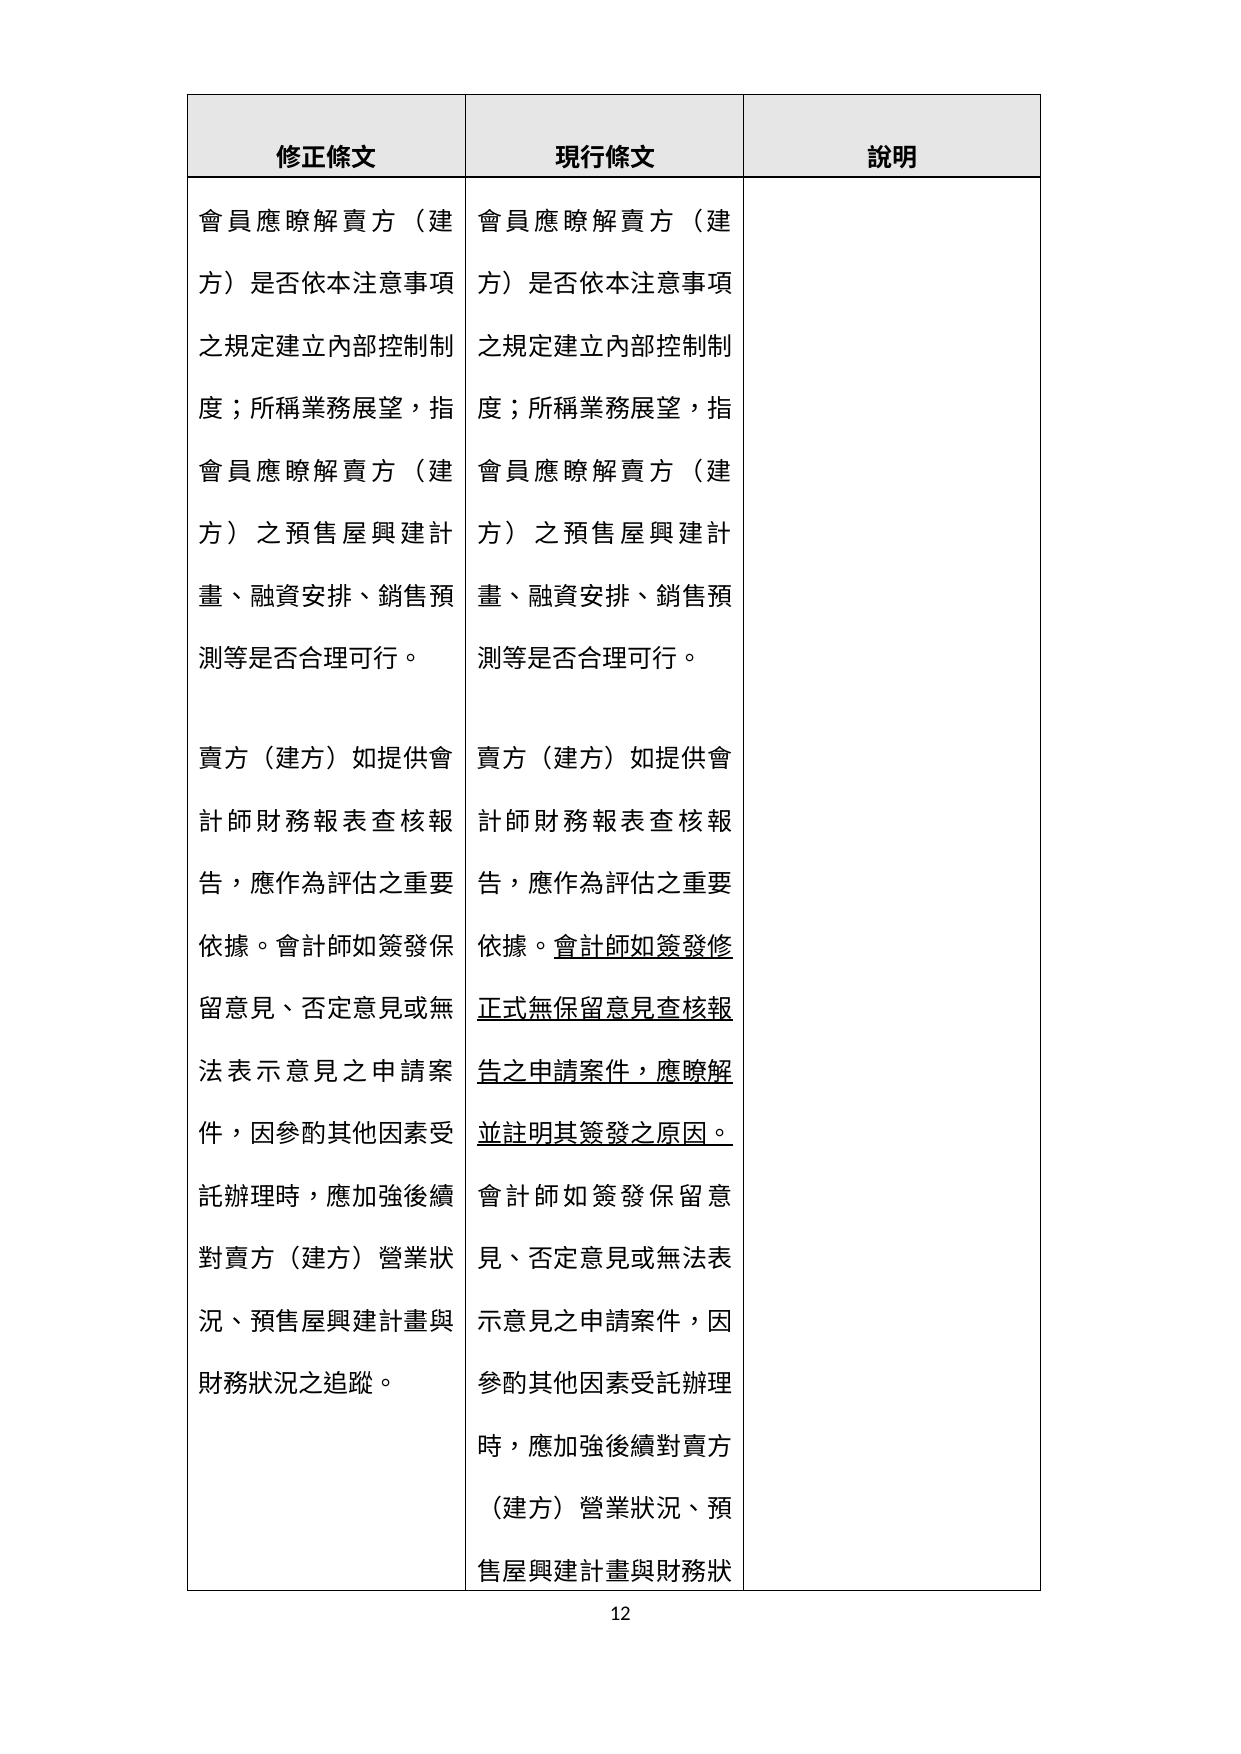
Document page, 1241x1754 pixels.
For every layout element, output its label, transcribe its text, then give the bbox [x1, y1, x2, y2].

table_cell 會員應瞭解賣方（建方）是否依本注意事項之規定建立內部控制制度；所稱業務展望，指會員應瞭解賣方（建方）之預售屋興建計畫、融資安排、銷售預測等是否合理可行。 賣方（建方）如提供會計師財務報表查核報告，應作為評估之重要依據。會計師如簽發保留意見、否定意見或無法表示意見之申請案件，因參酌其他因素受託辦理時，應加強後續對賣方（建方）營業狀況、預售屋興建計畫與財務狀況之追蹤。 [188, 178, 465, 1590]
table_cell [744, 178, 1040, 1590]
table_header 說明 [744, 95, 1040, 176]
table_header 修正條文 [188, 95, 465, 176]
table_cell 會員應瞭解賣方（建方）是否依本注意事項之規定建立內部控制制度；所稱業務展望，指會員應瞭解賣方（建方）之預售屋興建計畫、融資安排、銷售預測等是否合理可行。 賣方（建方）如提供會計師財務報表查核報告，應作為評估之重要依據。會計師如簽發修正式無保留意見查核報告之申請案件，應瞭解並註明其簽發之原因。會計師如簽發保留意見、否定意見或無法表示意見之申請案件，因參酌其他因素受託辦理時，應加強後續對賣方（建方）營業狀況、預售屋興建計畫與財務狀 [466, 178, 743, 1590]
table_header 現行條文 [466, 95, 743, 176]
